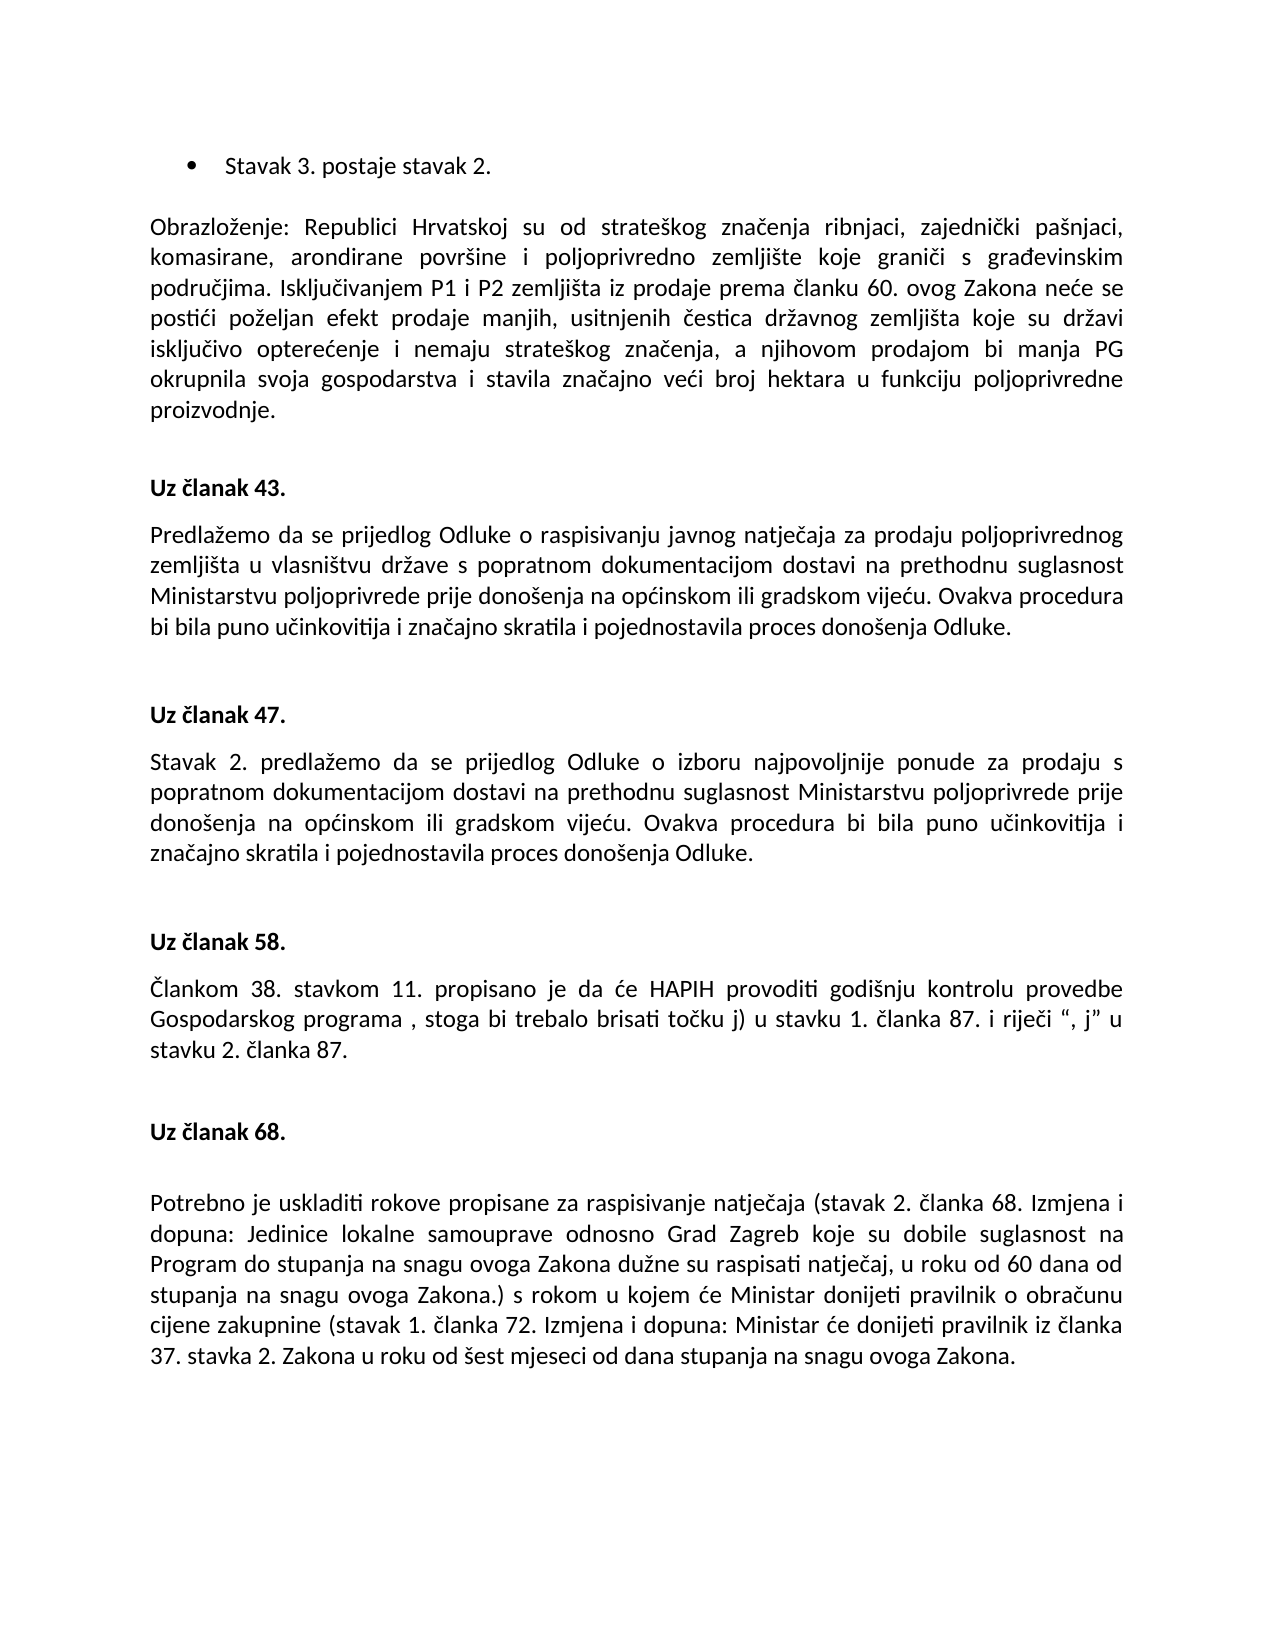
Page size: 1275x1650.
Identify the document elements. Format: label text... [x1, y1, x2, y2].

text Predlažemo da se prijedlog Odluke o raspisivanju javnog natječaja za prodaju poljoprivrednog zemljišta u vlasništvu države s popratnom dokumentacijom dostavi na prethodnu suglasnost Ministarstvu poljoprivrede prije donošenja na općinskom ili gradskom vijeću. Ovakva procedura bi bila puno učinkovitija i značajno skratila i pojednostavila proces donošenja Odluke. [150, 519, 1125, 641]
list Stavak 3. postaje stavak 2. [187, 150, 1125, 181]
text Potrebno je uskladiti rokove propisane za raspisivanje natječaja (stavak 2. članka 68. Izmjena i dopuna: Jedinice lokalne samouprave odnosno Grad Zagreb koje su dobile suglasnost na Program do stupanja na snagu ovoga Zakona dužne su raspisati natječaj, u roku od 60 dana od stupanja na snagu ovoga Zakona.) s rokom u kojem će Ministar donijeti pravilnik o obračunu cijene zakupnine (stavak 1. članka 72. Izmjena i dopuna: Ministar će donijeti pravilnik iz članka 37. stavka 2. Zakona u roku od šest mjeseci od dana stupanja na snagu ovoga Zakona. [150, 1187, 1125, 1370]
text Uz članak 43. [150, 472, 1125, 502]
text Uz članak 47. [150, 699, 1125, 729]
text Obrazloženje: Republici Hrvatskoj su od strateškog značenja ribnjaci, zajednički pašnjaci, komasirane, arondirane površine i poljoprivredno zemljište koje graniči s građevinskim područjima. Isključivanjem P1 i P2 zemljišta iz prodaje prema članku 60. ovog Zakona neće se postići poželjan efekt prodaje manjih, usitnjenih čestica državnog zemljišta koje su državi isključivo opterećenje i nemaju strateškog značenja, a njihovom prodajom bi manja PG okrupnila svoja gospodarstva i stavila značajno veći broj hektara u funkciju poljoprivredne proizvodnje. [150, 211, 1125, 425]
text Uz članak 68. [150, 1116, 1125, 1146]
text Stavak 2. predlažemo da se prijedlog Odluke o izboru najpovoljnije ponude za prodaju s popratnom dokumentacijom dostavi na prethodnu suglasnost Ministarstvu poljoprivrede prije donošenja na općinskom ili gradskom vijeću. Ovakva procedura bi bila puno učinkovitija i značajno skratila i pojednostavila proces donošenja Odluke. [150, 746, 1125, 868]
text Uz članak 58. [150, 926, 1125, 956]
text Člankom 38. stavkom 11. propisano je da će HAPIH provoditi godišnju kontrolu provedbe Gospodarskog programa , stoga bi trebalo brisati točku j) u stavku 1. članka 87. i riječi “, j” u stavku 2. članka 87. [150, 973, 1125, 1064]
